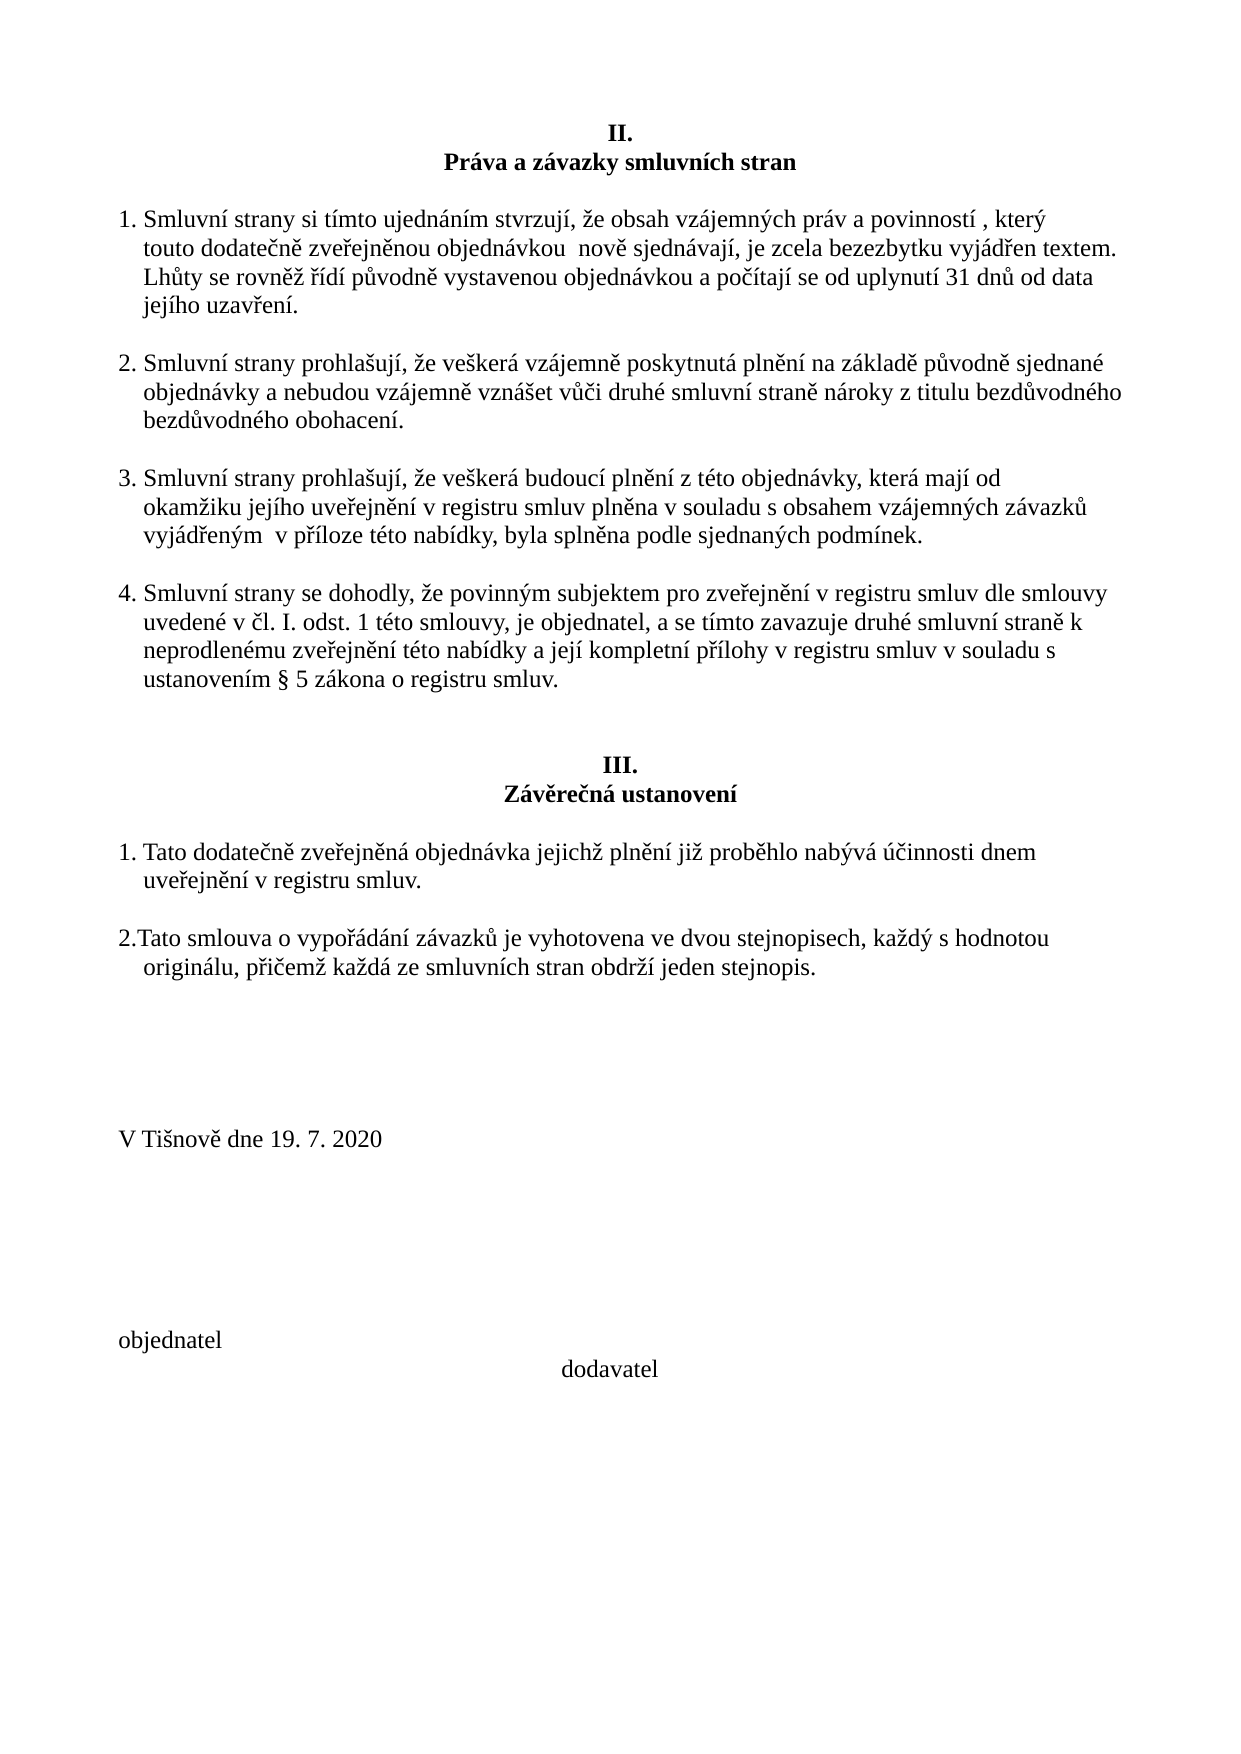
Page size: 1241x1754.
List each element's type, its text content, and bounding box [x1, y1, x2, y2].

text 2.Tato smlouva o vypořádání závazků je vyhotovena ve dvou stejnopisech, každý s hodnotou [118, 923, 1122, 952]
text V Tišnově dne 19. 7. 2020 [118, 1124, 1122, 1153]
text uveřejnění v registru smluv. [118, 866, 1122, 894]
text 4. Smluvní strany se dohodly, že povinným subjektem pro zveřejnění v registru smluv dle smlouvy [118, 578, 1122, 607]
text originálu, přičemž každá ze smluvních stran obdrží jeden stejnopis. [118, 952, 1122, 981]
text okamžiku jejího uveřejnění v registru smluv plněna v souladu s obsahem vzájemných závazků [118, 492, 1122, 521]
text 3. Smluvní strany prohlašují, že veškerá budoucí plnění z této objednávky, která mají od [118, 463, 1122, 492]
text vyjádřeným v příloze této nabídky, byla splněna podle sjednaných podmínek. [118, 521, 1122, 549]
text neprodlenému zveřejnění této nabídky a její kompletní přílohy v registru smluv v souladu s [118, 636, 1122, 664]
text objednávky a nebudou vzájemně vznášet vůči druhé smluvní straně nároky z titulu bezdůvodného [118, 377, 1122, 406]
text 1. Tato dodatečně zveřejněná objednávka jejichž plnění již proběhlo nabývá účinnosti dnem [118, 837, 1122, 866]
text Závěrečná ustanovení [118, 779, 1122, 808]
text uvedené v čl. I. odst. 1 této smlouvy, je objednatel, a se tímto zavazuje druhé smluvní straně k [118, 607, 1122, 636]
text ustanovením § 5 zákona o registru smluv. [118, 664, 1122, 693]
text touto dodatečně zveřejněnou objednávkou nově sjednávají, je zcela bezezbytku vyjádřen textem. [118, 233, 1122, 262]
text 2. Smluvní strany prohlašují, že veškerá vzájemně poskytnutá plnění na základě původně sjednané [118, 348, 1122, 377]
text bezdůvodného obohacení. [118, 406, 1122, 434]
text III. [118, 751, 1122, 779]
text 1. Smluvní strany si tímto ujednáním stvrzují, že obsah vzájemných práv a povinností , který [118, 204, 1122, 233]
text jejího uzavření. [118, 291, 1122, 319]
text objednatel [118, 1326, 1122, 1354]
text II. [118, 118, 1122, 147]
text dodavatel [118, 1354, 1122, 1383]
text Práva a závazky smluvních stran [118, 147, 1122, 176]
text Lhůty se rovněž řídí původně vystavenou objednávkou a počítají se od uplynutí 31 dnů od data [118, 262, 1122, 291]
